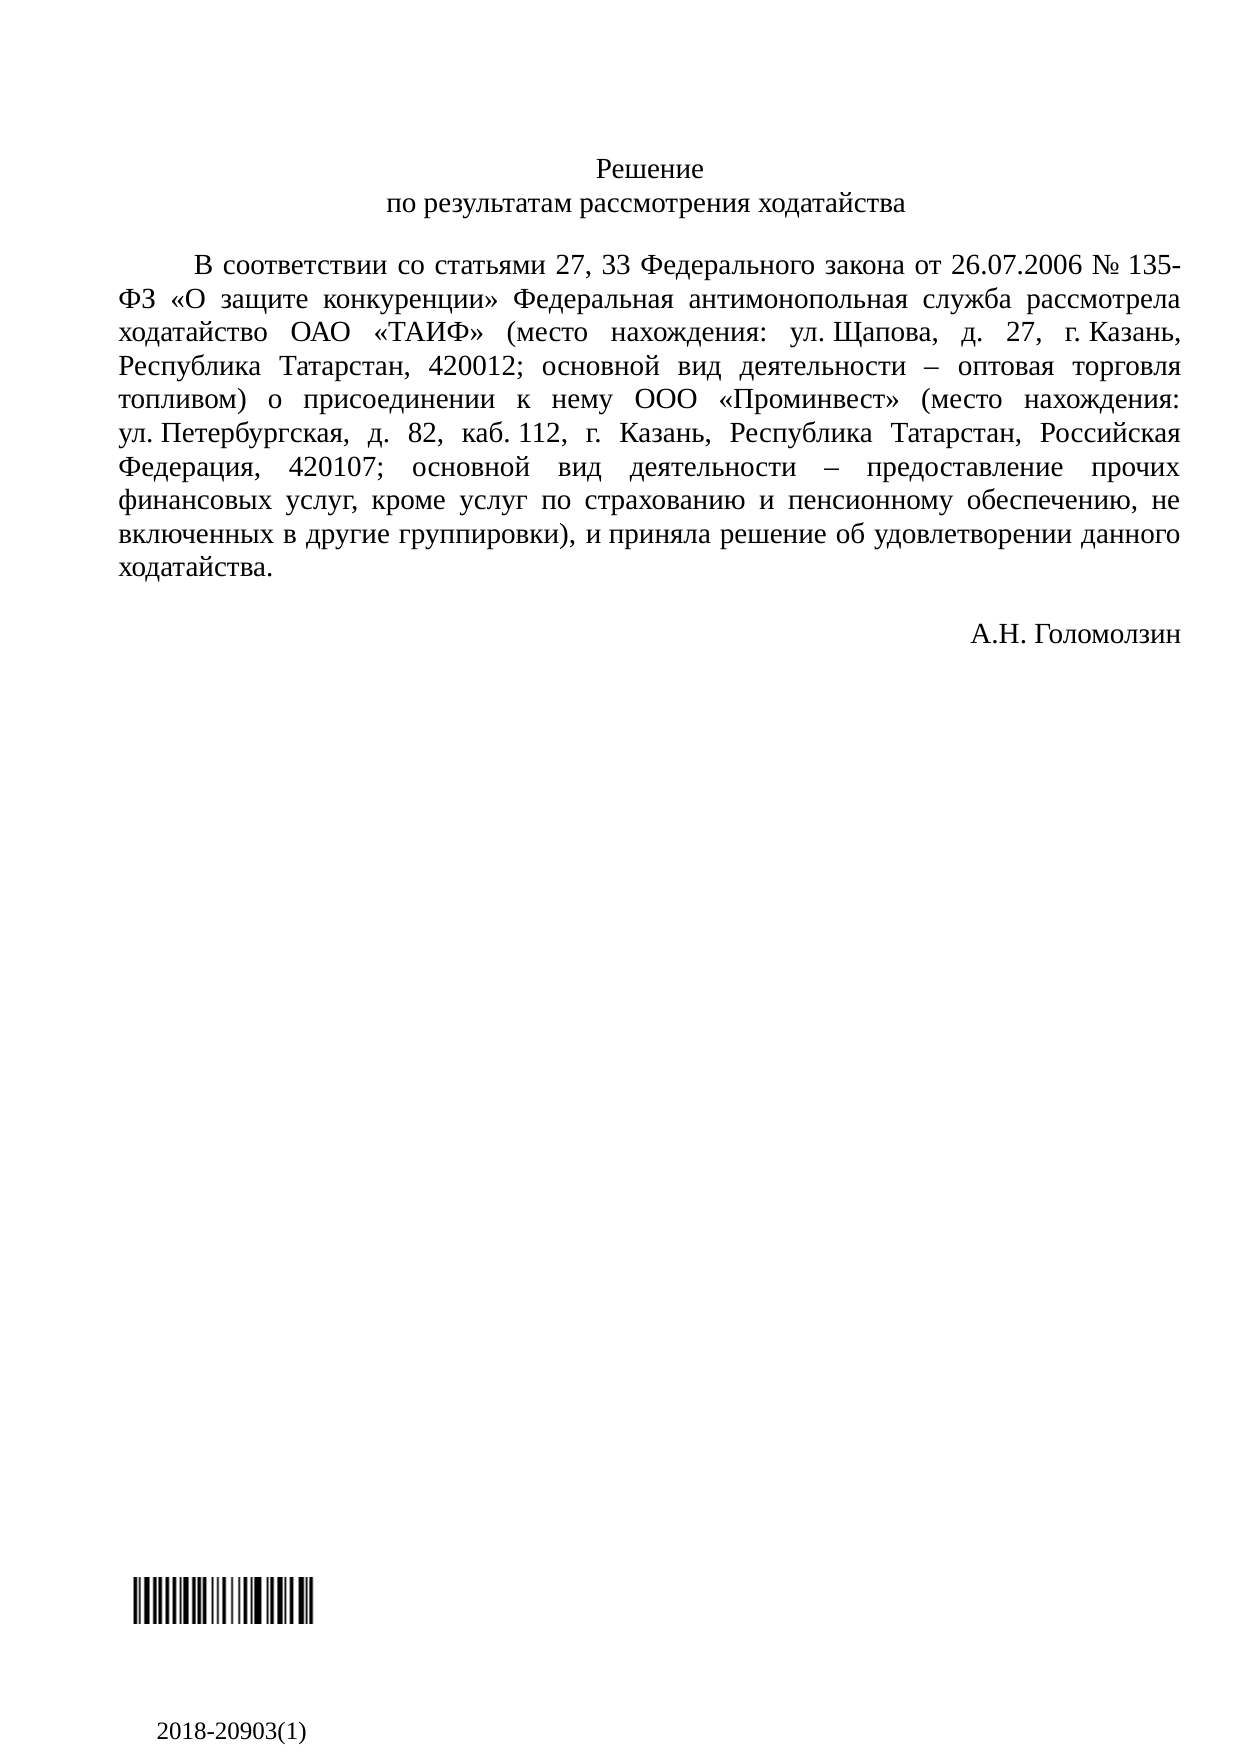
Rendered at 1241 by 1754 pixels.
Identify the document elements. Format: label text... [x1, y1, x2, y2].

text Решение [118, 152, 1181, 185]
text по результатам рассмотрения ходатайства [118, 185, 1181, 219]
picture [118, 1577, 331, 1624]
text А.Н. Голомолзин [118, 616, 1181, 650]
text В соответствии cо статьями 27, 33 Федерального закона от 26.07.2006 № 135-ФЗ «О защите конкуренции» Федеральная антимонопольная служба рассмотрела ходатайство ОАО «ТАИФ» (место нахождения: ул. Щапова, д. 27, г. Казань, Республика Татарстан, 420012; основной вид деятельности – оптовая торговля топливом) о присоединении к нему ООО «Проминвест» (место нахождения: ул. Петербургская, д. 82, каб. 112, г. Казань, Республика Татарстан, Российская Федерация, 420107; основной вид деятельности – предоставление прочих финансовых услуг, кроме услуг по страхованию и пенсионному обеспечению, не включенных в другие группировки), и приняла решение об удовлетворении данного ходатайства. [118, 247, 1181, 583]
